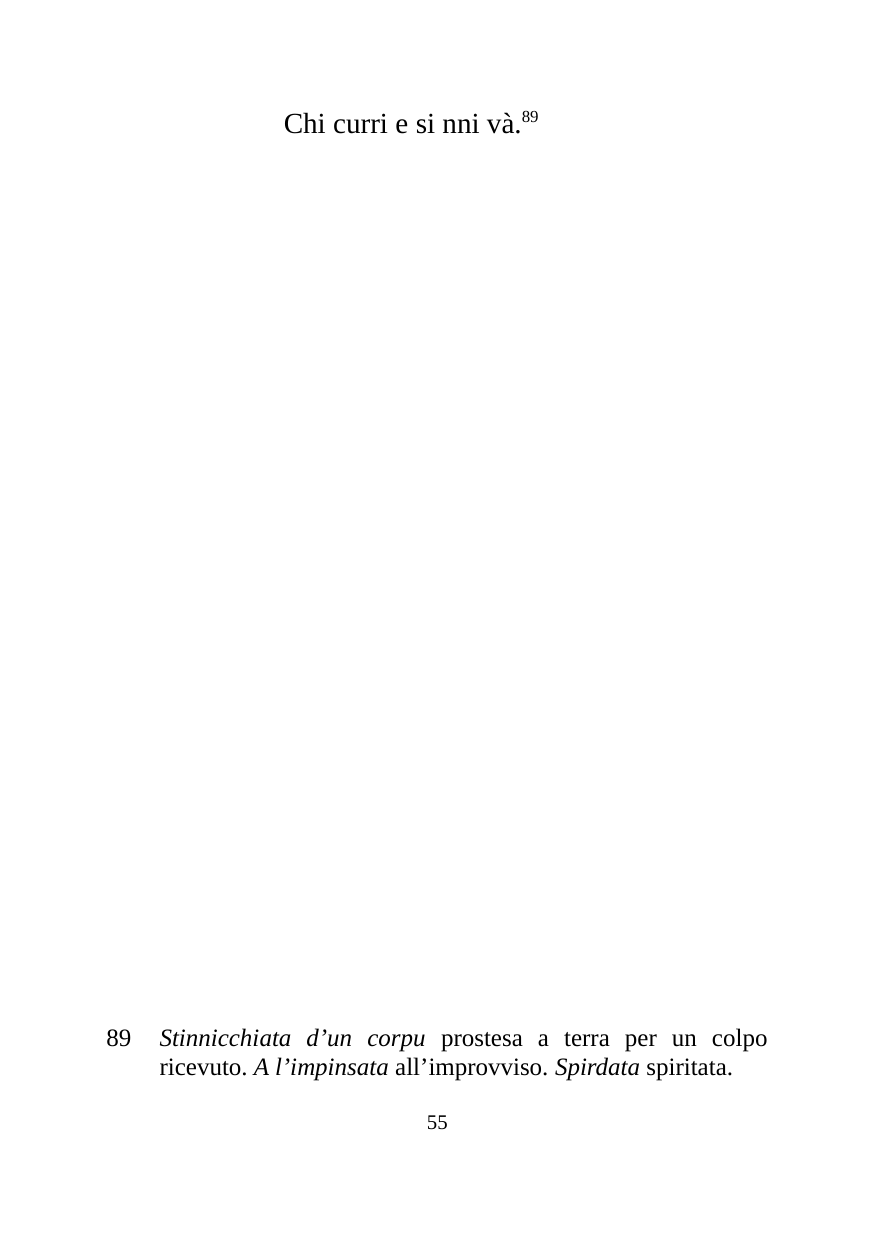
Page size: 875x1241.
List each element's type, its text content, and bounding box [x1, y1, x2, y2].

text Stinnicchiata d’un corpu prostesa a terra per un colpo ricevuto. A l’impinsata all’improvviso. Spirdata spiritata. [106, 1023, 768, 1080]
text Chi curri e si nni và. [242, 106, 768, 140]
